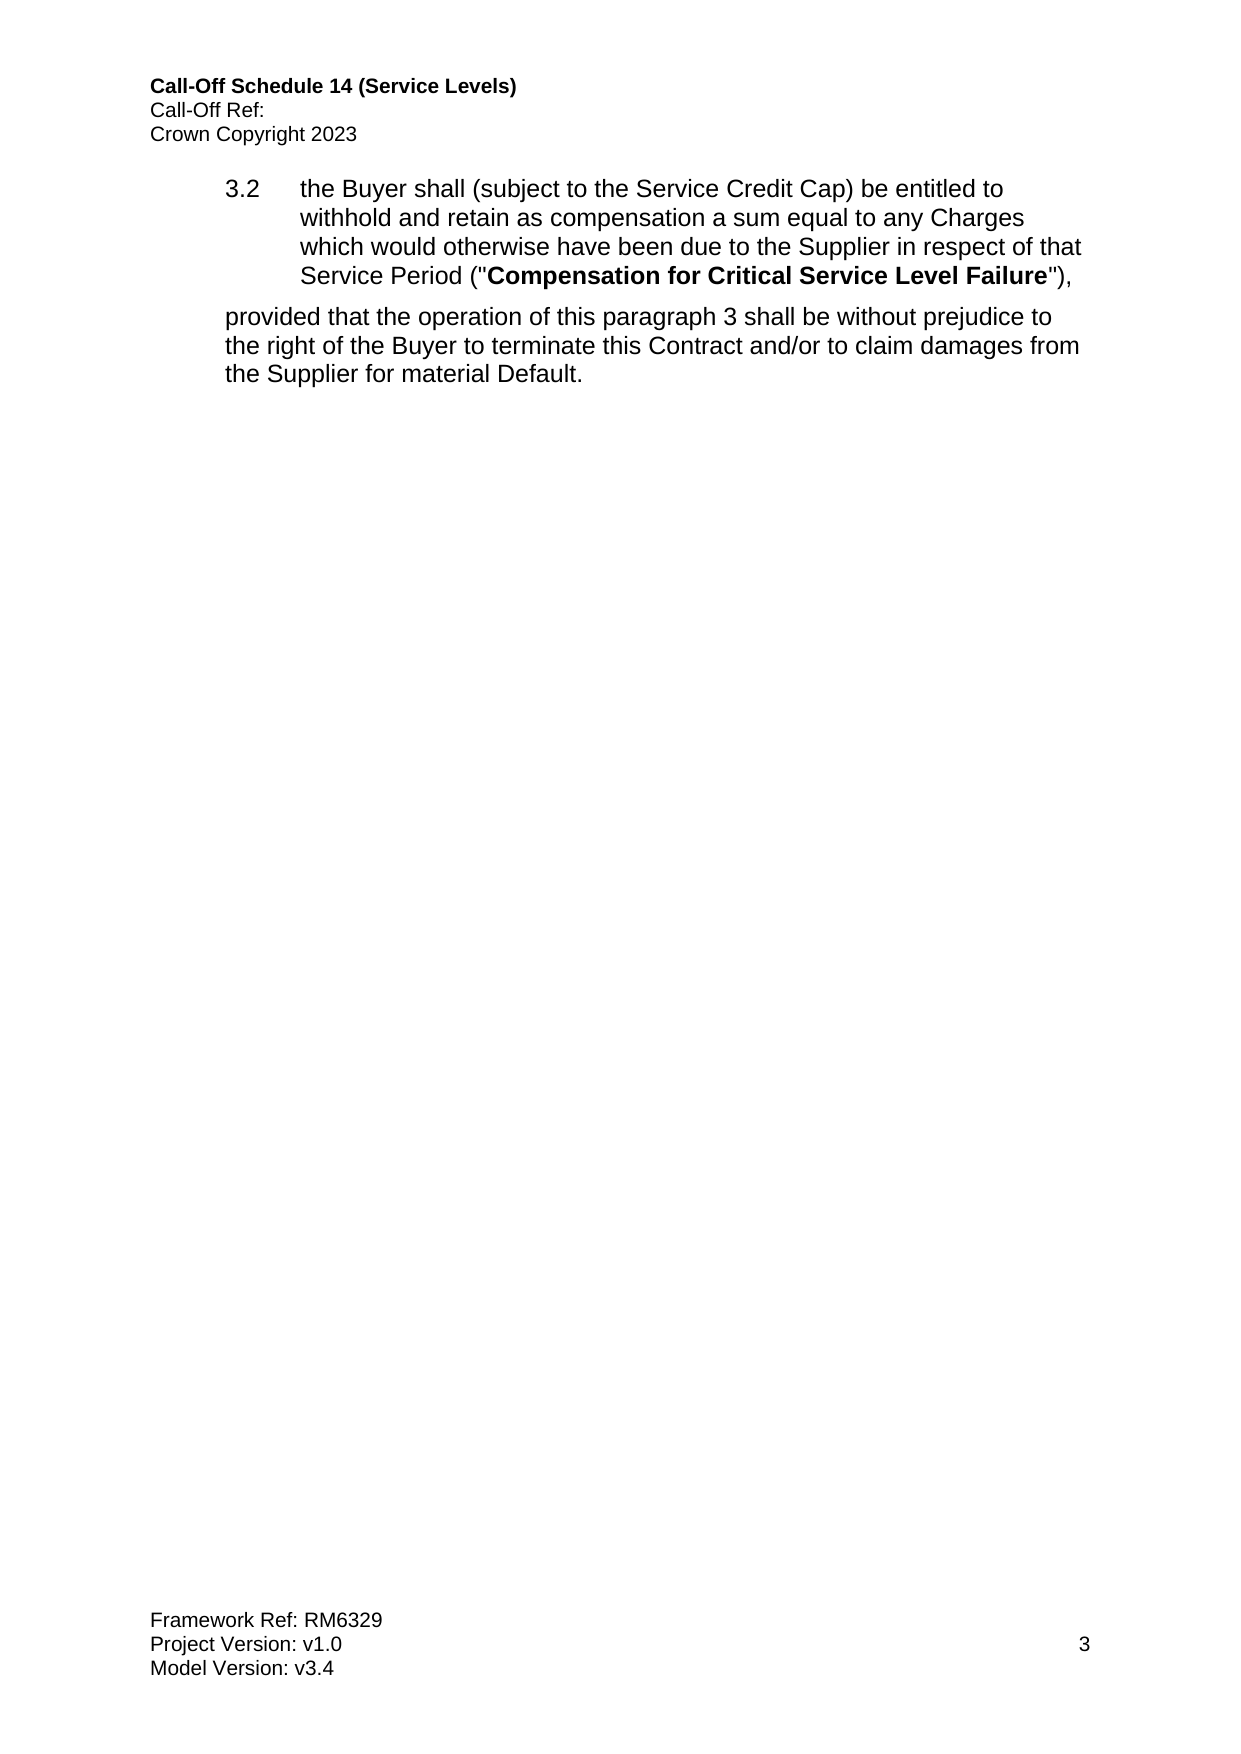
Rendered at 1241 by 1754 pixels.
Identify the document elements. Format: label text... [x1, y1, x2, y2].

list the Buyer shall (subject to the Service Credit Cap) be entitled to withhold and retain as compensation a sum equal to any Charges which would otherwise have been due to the Supplier in respect of that Service Period ("Compensation for Critical Service Level Failure"), [225, 174, 1090, 289]
text provided that the operation of this paragraph 3 shall be without prejudice to the right of the Buyer to terminate this Contract and/or to claim damages from the Supplier for material Default. [225, 302, 1090, 388]
